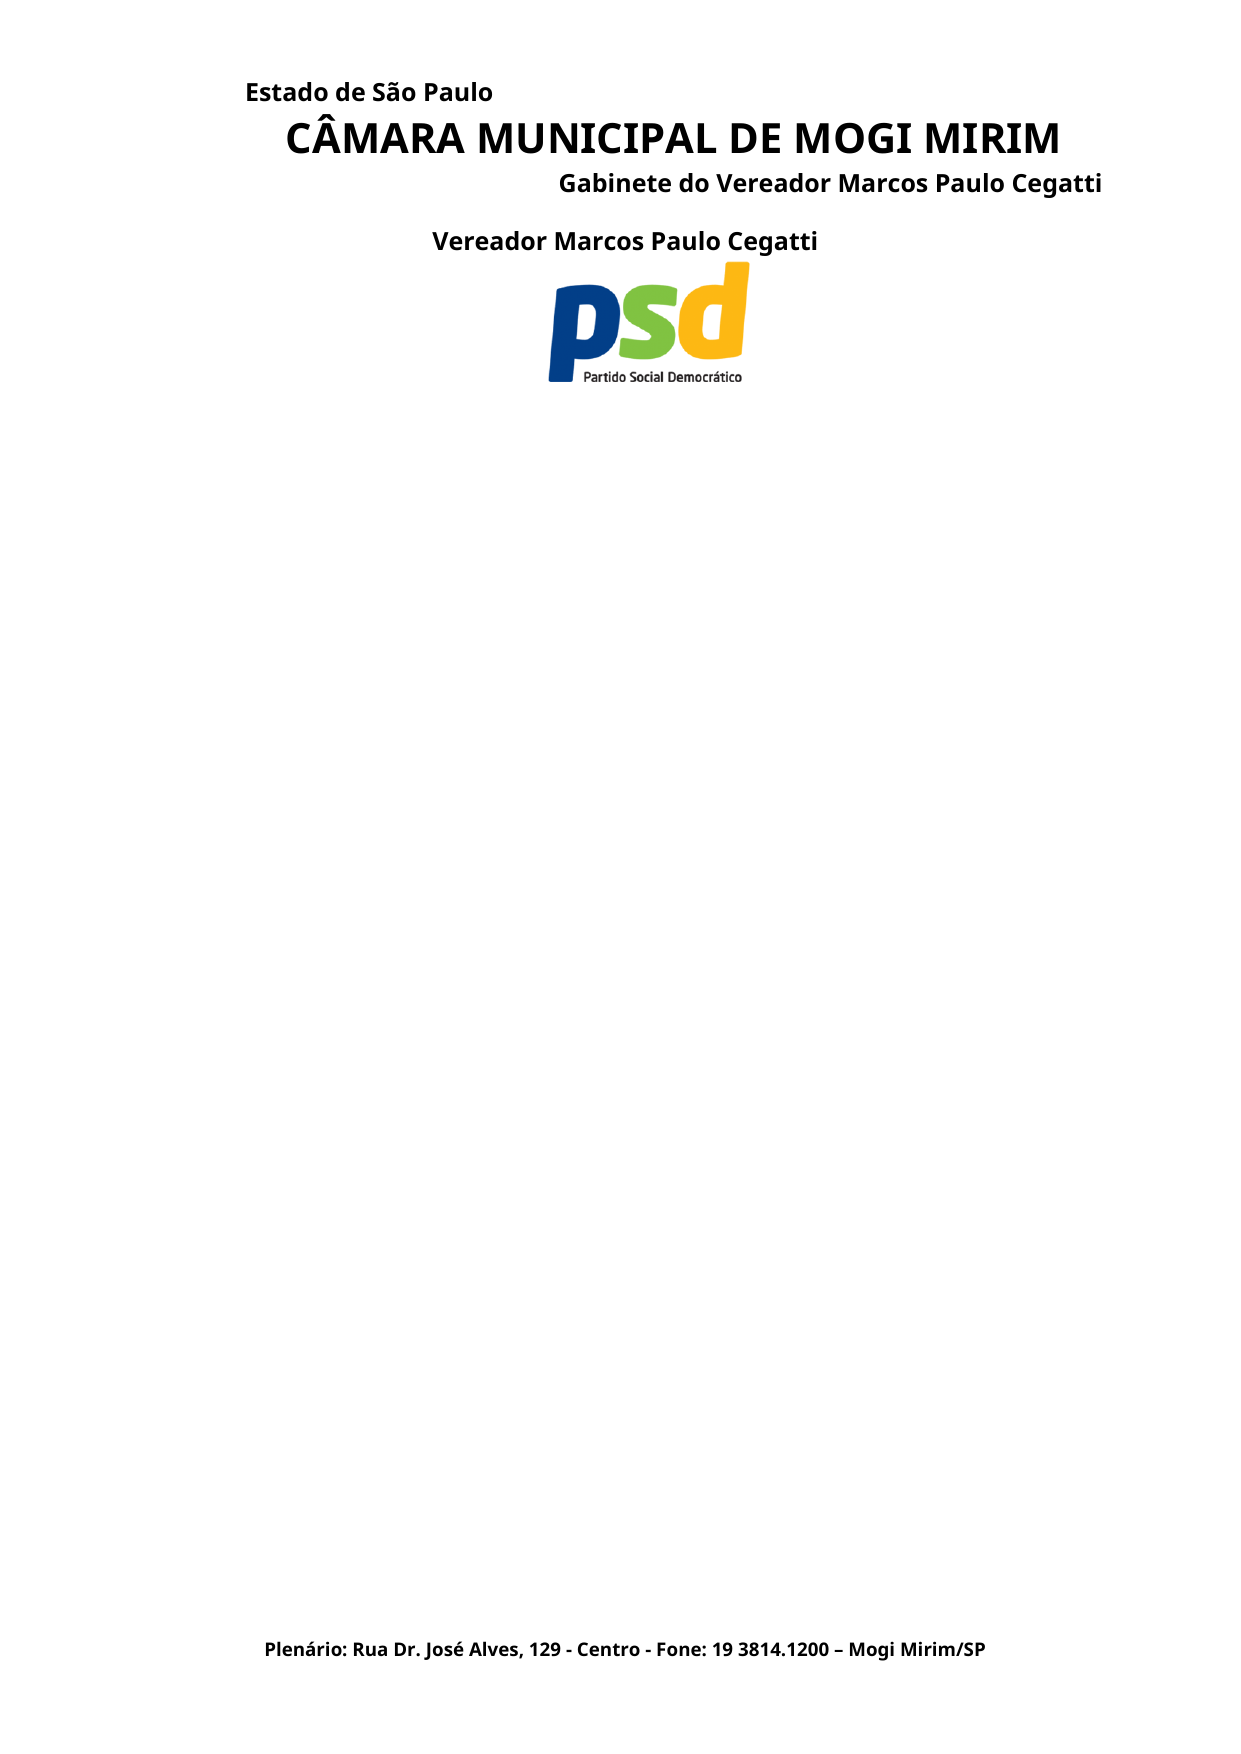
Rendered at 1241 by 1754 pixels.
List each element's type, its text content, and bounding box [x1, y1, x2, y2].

picture [548, 261, 752, 382]
text Vereador Marcos Paulo Cegatti [148, 223, 1103, 257]
